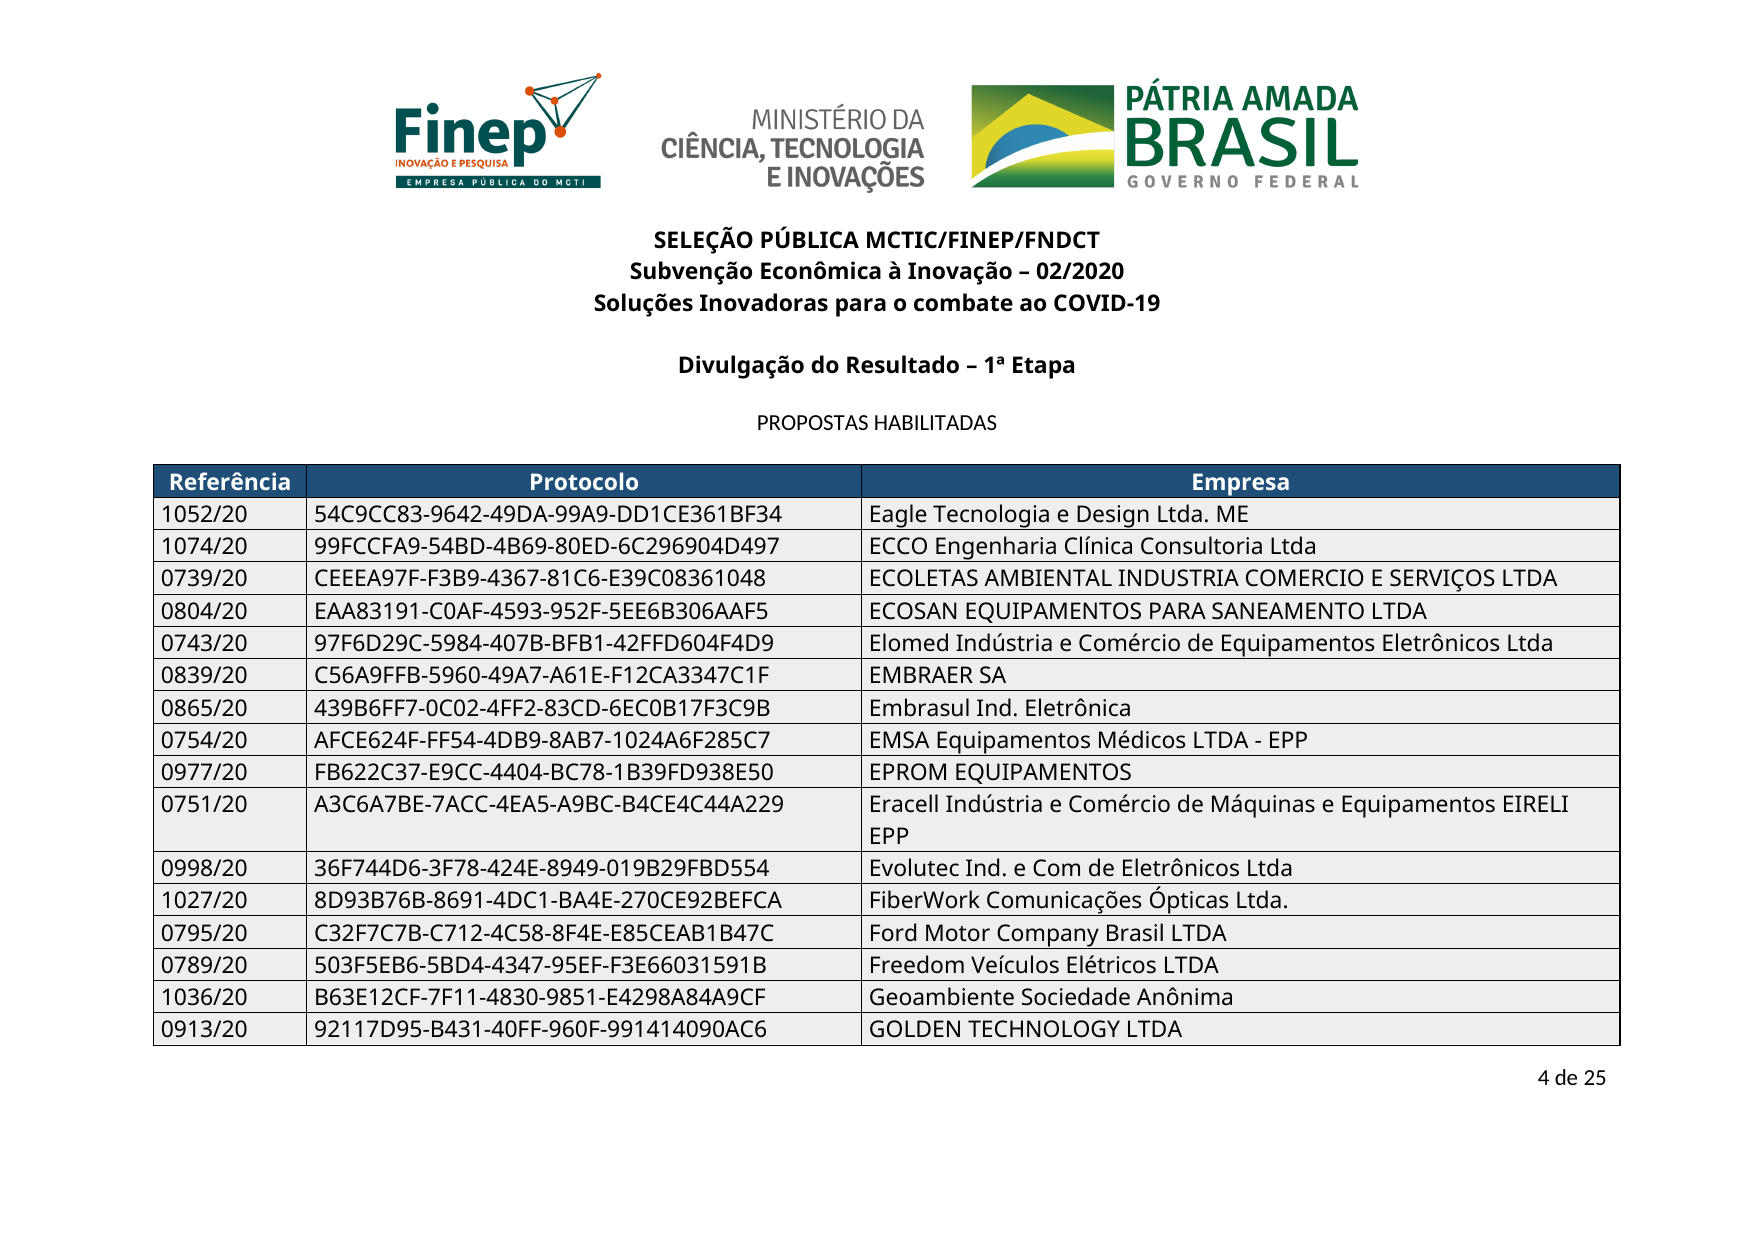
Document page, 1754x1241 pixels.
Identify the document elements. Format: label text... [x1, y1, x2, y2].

table_cell 97F6D29C-5984-407B-BFB1-42FFD604F4D9 [307, 627, 861, 658]
table_cell Eagle Tecnologia e Design Ltda. ME [862, 498, 1619, 529]
table_cell EMBRAER SA [862, 659, 1619, 690]
table_cell 0739/20 [154, 562, 306, 593]
table_cell ECCO Engenharia Clínica Consultoria Ltda [862, 530, 1619, 561]
table_cell 503F5EB6-5BD4-4347-95EF-F3E66031591B [307, 949, 861, 980]
table_cell 0795/20 [154, 916, 306, 948]
table_cell 54C9CC83-9642-49DA-99A9-DD1CE361BF34 [307, 498, 861, 529]
table_cell 0839/20 [154, 659, 306, 690]
table_header Protocolo [307, 465, 861, 497]
table_cell 0998/20 [154, 852, 306, 883]
table_cell Evolutec Ind. e Com de Eletrônicos Ltda [862, 852, 1619, 883]
table_cell 0789/20 [154, 949, 306, 980]
table_cell 1036/20 [154, 981, 306, 1012]
table_cell 92117D95-B431-40FF-960F-991414090AC6 [307, 1013, 861, 1044]
table_cell 439B6FF7-0C02-4FF2-83CD-6EC0B17F3C9B [307, 691, 861, 723]
table_cell 0751/20 [154, 788, 306, 851]
table_cell C56A9FFB-5960-49A7-A61E-F12CA3347C1F [307, 659, 861, 690]
table_cell 99FCCFA9-54BD-4B69-80ED-6C296904D497 [307, 530, 861, 561]
table_cell EMSA Equipamentos Médicos LTDA - EPP [862, 724, 1619, 755]
table_cell 0754/20 [154, 724, 306, 755]
table_cell EPROM EQUIPAMENTOS [862, 756, 1619, 787]
table_cell AFCE624F-FF54-4DB9-8AB7-1024A6F285C7 [307, 724, 861, 755]
table_cell Freedom Veículos Elétricos LTDA [862, 949, 1619, 980]
table_cell 0913/20 [154, 1013, 306, 1044]
table_cell FB622C37-E9CC-4404-BC78-1B39FD938E50 [307, 756, 861, 787]
table_cell ECOSAN EQUIPAMENTOS PARA SANEAMENTO LTDA [862, 595, 1619, 626]
table_cell 8D93B76B-8691-4DC1-BA4E-270CE92BEFCA [307, 884, 861, 915]
table_cell Geoambiente Sociedade Anônima [862, 981, 1619, 1012]
table_cell CEEEA97F-F3B9-4367-81C6-E39C08361048 [307, 562, 861, 593]
table_cell Ford Motor Company Brasil LTDA [862, 916, 1619, 948]
table_cell 0804/20 [154, 595, 306, 626]
table_cell EAA83191-C0AF-4593-952F-5EE6B306AAF5 [307, 595, 861, 626]
table_cell 1052/20 [154, 498, 306, 529]
table_header Empresa [862, 465, 1619, 497]
table_cell 36F744D6-3F78-424E-8949-019B29FBD554 [307, 852, 861, 883]
table_cell 0977/20 [154, 756, 306, 787]
table_cell GOLDEN TECHNOLOGY LTDA [862, 1013, 1619, 1044]
table_cell 0865/20 [154, 691, 306, 723]
table_cell B63E12CF-7F11-4830-9851-E4298A84A9CF [307, 981, 861, 1012]
table_cell FiberWork Comunicações Ópticas Ltda. [862, 884, 1619, 915]
table_cell 0743/20 [154, 627, 306, 658]
table_cell A3C6A7BE-7ACC-4EA5-A9BC-B4CE4C44A229 [307, 788, 861, 851]
table_cell Embrasul Ind. Eletrônica [862, 691, 1619, 723]
table_cell 1074/20 [154, 530, 306, 561]
table_cell Eracell Indústria e Comércio de Máquinas e Equipamentos EIRELI EPP [862, 788, 1619, 851]
table_header Referência [154, 465, 306, 497]
table_cell ECOLETAS AMBIENTAL INDUSTRIA COMERCIO E SERVIÇOS LTDA [862, 562, 1619, 593]
table_cell 1027/20 [154, 884, 306, 915]
table_cell C32F7C7B-C712-4C58-8F4E-E85CEAB1B47C [307, 916, 861, 948]
table_cell Elomed Indústria e Comércio de Equipamentos Eletrônicos Ltda [862, 627, 1619, 658]
